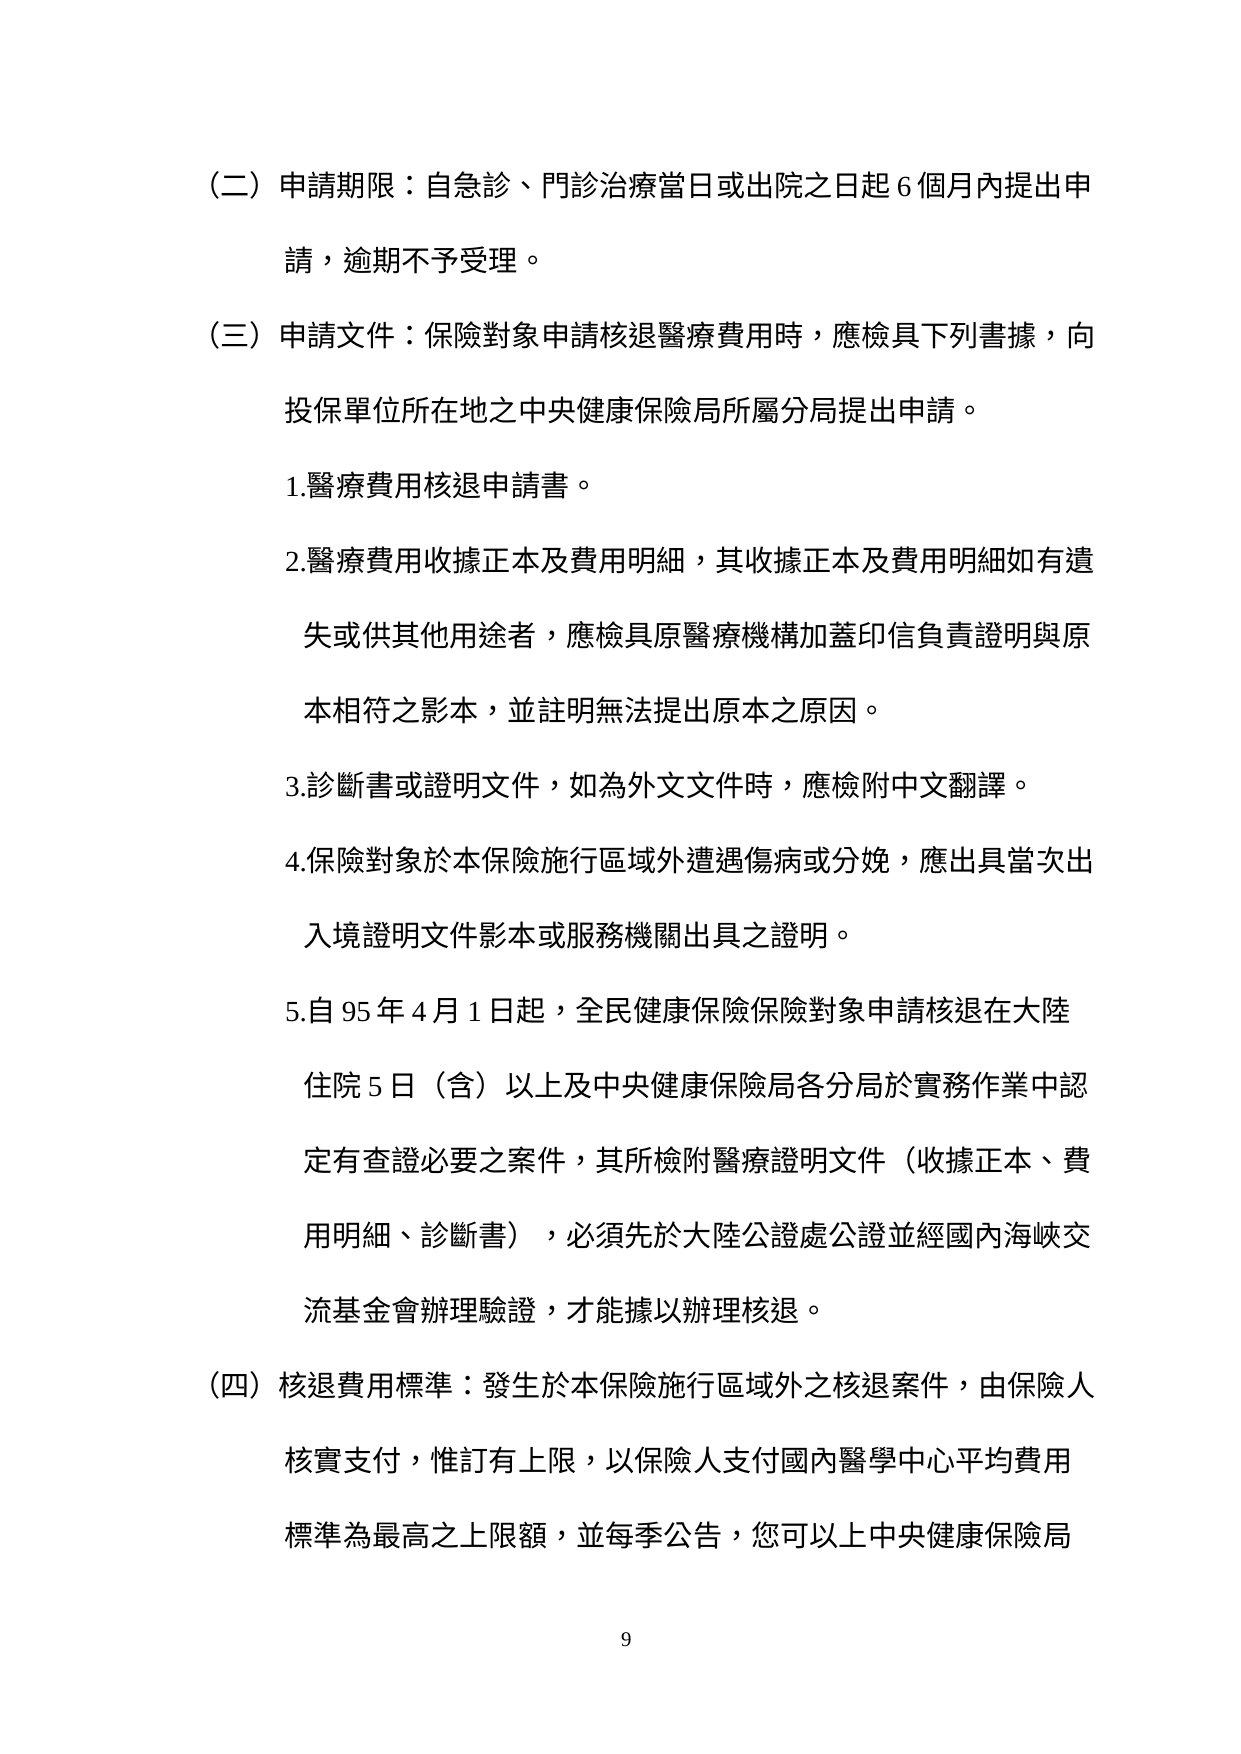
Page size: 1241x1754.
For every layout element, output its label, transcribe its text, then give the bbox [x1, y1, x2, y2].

text 1.醫療費用核退申請書。 [285, 446, 1098, 521]
text 2.醫療費用收據正本及費用明細，其收據正本及費用明細如有遺失或供其他用途者，應檢具原醫療機構加蓋印信負責證明與原本相符之影本，並註明無法提出原本之原因。 [285, 521, 1098, 746]
text （三）申請文件：保險對象申請核退醫療費用時，應檢具下列書據，向投保單位所在地之中央健康保險局所屬分局提出申請。 [191, 296, 1098, 446]
text 4.保險對象於本保險施行區域外遭遇傷病或分娩，應出具當次出入境證明文件影本或服務機關出具之證明。 [285, 821, 1098, 971]
text 5.自95年4月1日起，全民健康保險保險對象申請核退在大陸住院5日（含）以上及中央健康保險局各分局於實務作業中認定有查證必要之案件，其所檢附醫療證明文件（收據正本、費用明細、診斷書），必須先於大陸公證處公證並經國內海峽交流基金會辦理驗證，才能據以辦理核退。 [285, 971, 1098, 1346]
text 3.診斷書或證明文件，如為外文文件時，應檢附中文翻譯。 [210, 746, 1098, 821]
text （二）申請期限：自急診、門診治療當日或出院之日起6個月內提出申請，逾期不予受理。 [191, 146, 1098, 296]
text （四）核退費用標準：發生於本保險施行區域外之核退案件，由保險人核實支付，惟訂有上限，以保險人支付國內醫學中心平均費用標準為最高之上限額，並每季公告，您可以上中央健康保險局 [191, 1346, 1098, 1571]
